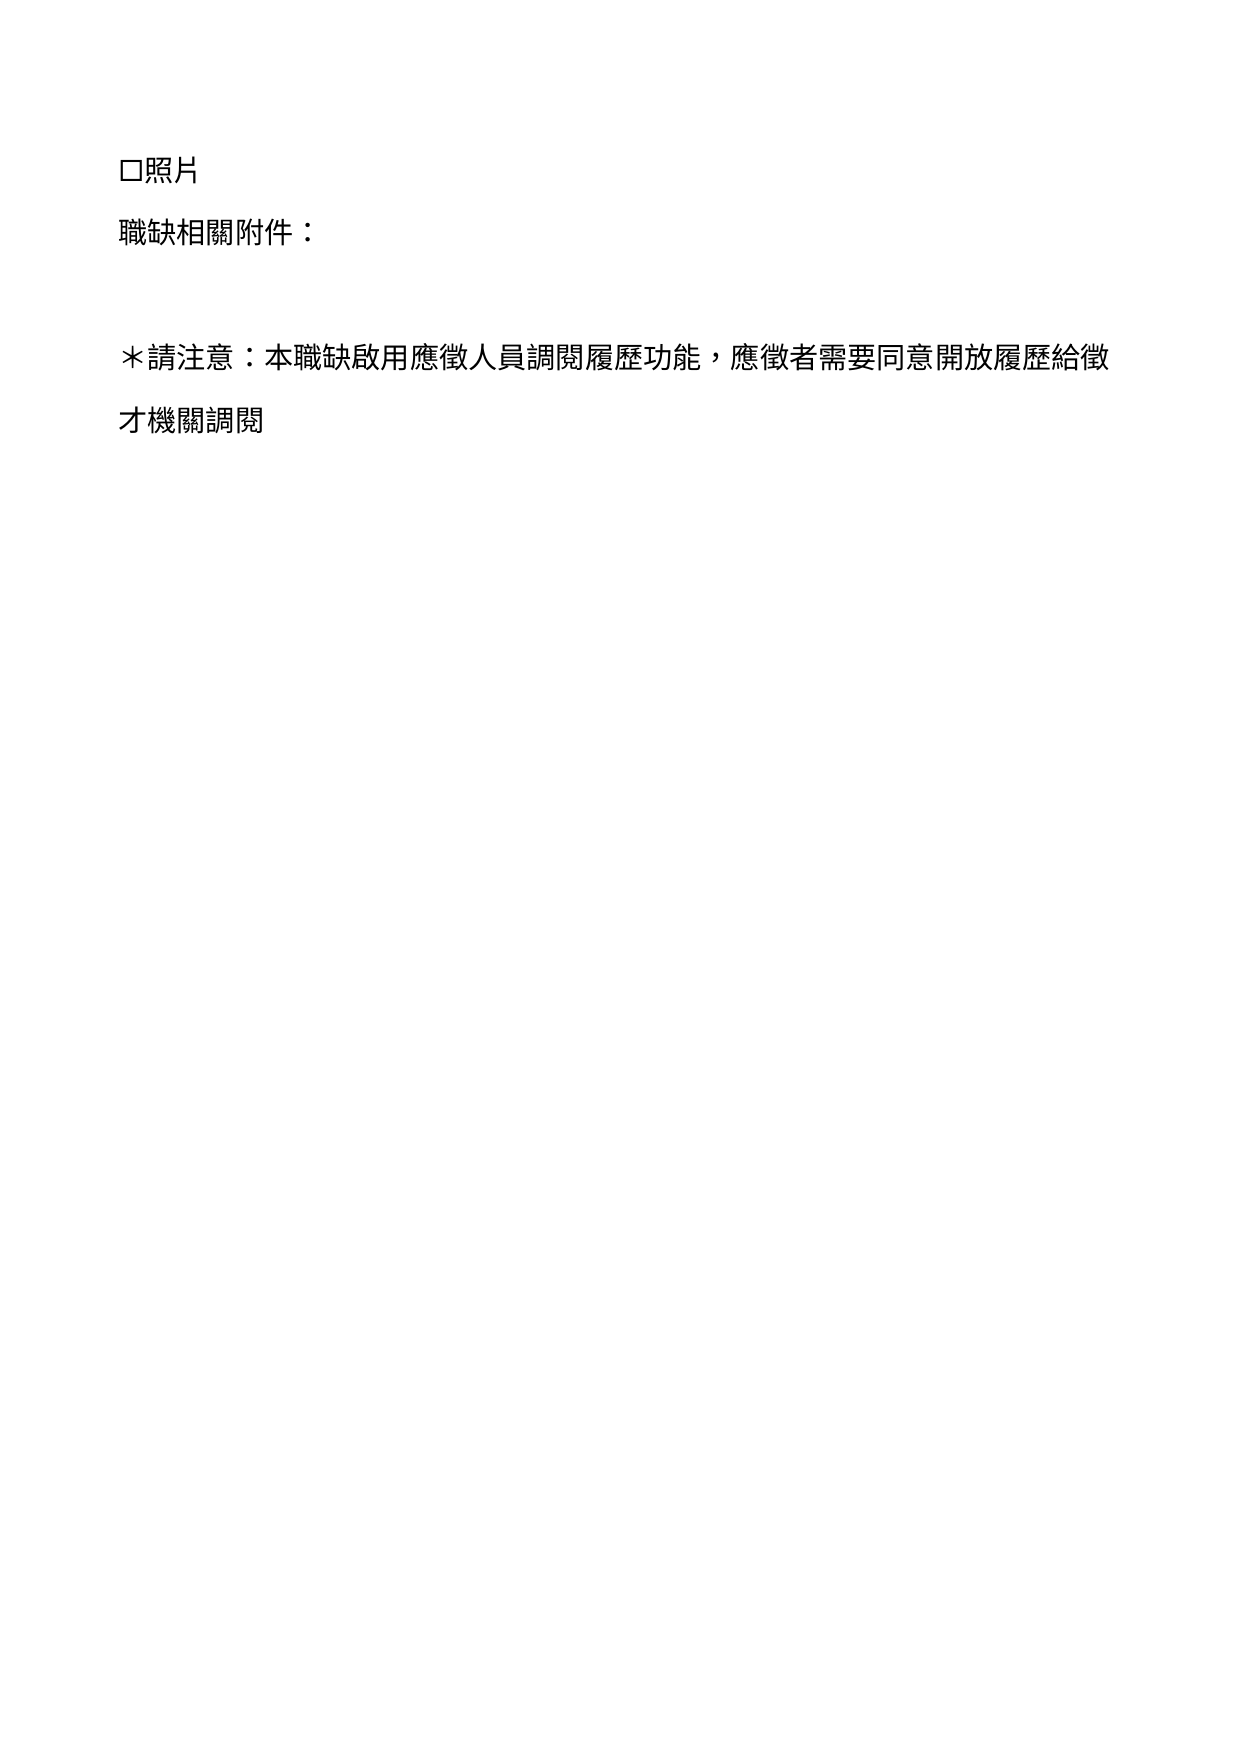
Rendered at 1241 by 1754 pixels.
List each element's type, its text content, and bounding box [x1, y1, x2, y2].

text 照片 [118, 127, 1122, 189]
text 職缺相關附件： [118, 189, 1122, 252]
text ＊請注意：本職缺啟用應徵人員調閱履歷功能，應徵者需要同意開放履歷給徵才機關調閱 [118, 314, 1122, 439]
